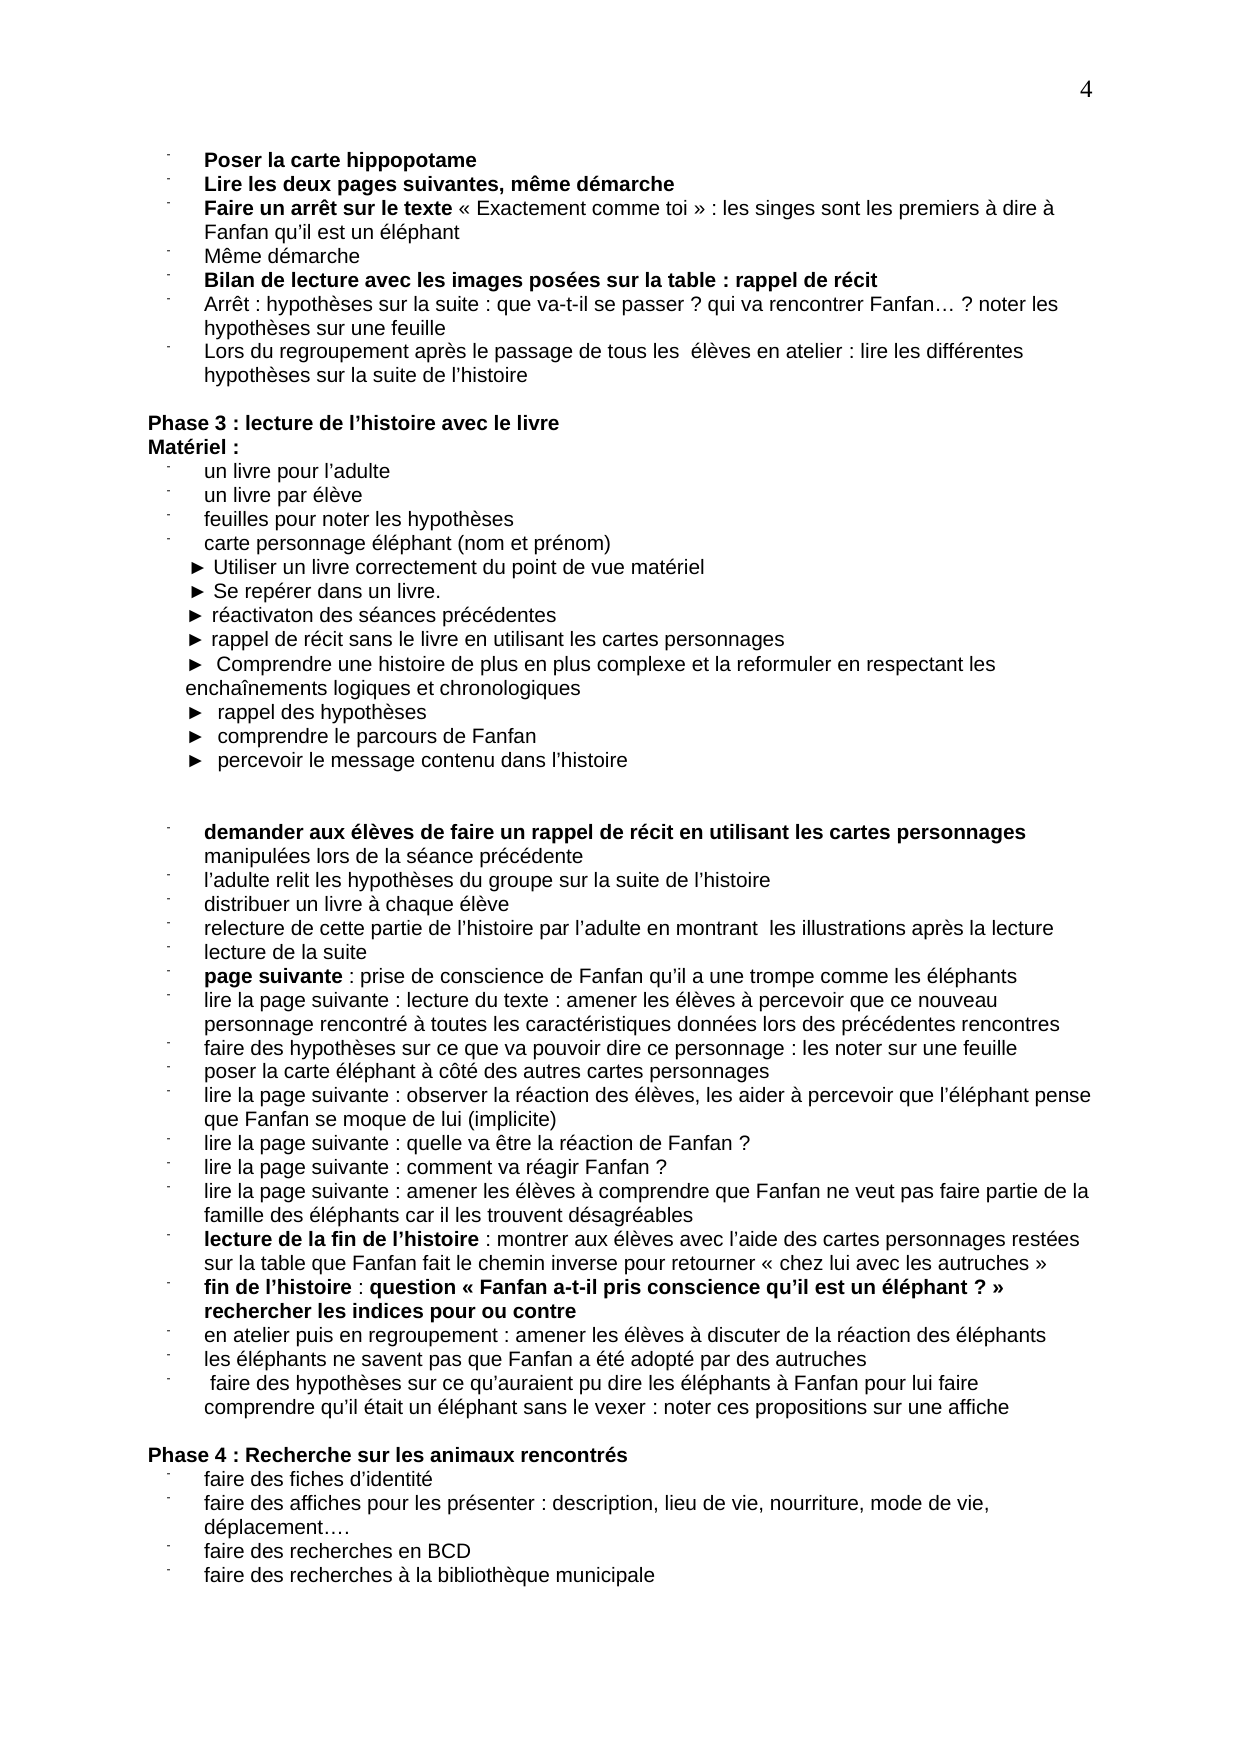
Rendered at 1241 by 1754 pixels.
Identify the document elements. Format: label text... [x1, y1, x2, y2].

list carte personnage éléphant (nom et prénom) [166, 531, 1093, 555]
list fin de l’histoire : question « Fanfan a-t-il pris conscience qu’il est un éléphant ? » rechercher les indices pour ou contre [166, 1275, 1093, 1323]
list Lors du regroupement après le passage de tous les élèves en atelier : lire les différentes hypothèses sur la suite de l’histoire [166, 339, 1093, 387]
list faire des hypothèses sur ce que va pouvoir dire ce personnage : les noter sur une feuille [166, 1035, 1093, 1059]
list poser la carte éléphant à côté des autres cartes personnages [166, 1059, 1093, 1083]
list lire la page suivante : amener les élèves à comprendre que Fanfan ne veut pas faire partie de la famille des éléphants car il les trouvent désagréables [166, 1179, 1093, 1227]
text ► rappel de récit sans le livre en utilisant les cartes personnages [185, 627, 1093, 651]
list lecture de la suite [166, 939, 1093, 963]
list Faire un arrêt sur le texte « Exactement comme toi » : les singes sont les premiers à dire à Fanfan qu’il est un éléphant [166, 196, 1093, 243]
list page suivante : prise de conscience de Fanfan qu’il a une trompe comme les éléphants [166, 963, 1093, 987]
list Même démarche [166, 243, 1093, 267]
list faire des affiches pour les présenter : description, lieu de vie, nourriture, mode de vie, déplacement…. [166, 1491, 1093, 1538]
list lire la page suivante : lecture du texte : amener les élèves à percevoir que ce nouveau personnage rencontré à toutes les caractéristiques données lors des précédentes rencontres [166, 987, 1093, 1035]
list Arrêt : hypothèses sur la suite : que va-t-il se passer ? qui va rencontrer Fanfan… ? noter les hypothèses sur une feuille [166, 291, 1093, 339]
text ► réactivaton des séances précédentes [185, 603, 1093, 627]
list l’adulte relit les hypothèses du groupe sur la suite de l’histoire [166, 868, 1093, 892]
list distribuer un livre à chaque élève [166, 892, 1093, 916]
list Poser la carte hippopotame [166, 148, 1093, 172]
text ► percevoir le message contenu dans l’histoire [185, 748, 1093, 772]
list Lire les deux pages suivantes, même démarche [166, 172, 1093, 196]
list lecture de la fin de l’histoire : montrer aux élèves avec l’aide des cartes personnages restées sur la table que Fanfan fait le chemin inverse pour retourner « chez lui avec les autruches » [166, 1227, 1093, 1275]
list un livre par élève [166, 483, 1093, 507]
list faire des fiches d’identité [166, 1467, 1093, 1491]
text ► Comprendre une histoire de plus en plus complexe et la reformuler en respectant les enchaînements logiques et chronologiques [185, 651, 1093, 699]
list faire des hypothèses sur ce qu’auraient pu dire les éléphants à Fanfan pour lui faire comprendre qu’il était un éléphant sans le vexer : noter ces propositions sur une affiche [166, 1371, 1093, 1419]
list Bilan de lecture avec les images posées sur la table : rappel de récit [166, 267, 1093, 291]
list lire la page suivante : observer la réaction des élèves, les aider à percevoir que l’éléphant pense que Fanfan se moque de lui (implicite) [166, 1083, 1093, 1131]
list lire la page suivante : quelle va être la réaction de Fanfan ? [166, 1131, 1093, 1155]
list un livre pour l’adulte [166, 459, 1093, 483]
list faire des recherches en BCD [166, 1538, 1093, 1562]
list faire des recherches à la bibliothèque municipale [166, 1562, 1093, 1586]
list relecture de cette partie de l’histoire par l’adulte en montrant les illustrations après la lecture [166, 916, 1093, 939]
list lire la page suivante : comment va réagir Fanfan ? [166, 1155, 1093, 1179]
text ► Utiliser un livre correctement du point de vue matériel [166, 555, 1093, 579]
text Phase 4 : Recherche sur les animaux rencontrés [148, 1443, 1093, 1467]
text ► Se repérer dans un livre. [166, 579, 1093, 603]
text Phase 3 : lecture de l’histoire avec le livre [148, 411, 1093, 435]
list feuilles pour noter les hypothèses [166, 507, 1093, 531]
list en atelier puis en regroupement : amener les élèves à discuter de la réaction des éléphants [166, 1323, 1093, 1347]
text Matériel : [148, 435, 1093, 459]
text ► comprendre le parcours de Fanfan [185, 723, 1093, 748]
list demander aux élèves de faire un rappel de récit en utilisant les cartes personnages manipulées lors de la séance précédente [166, 820, 1093, 868]
text ► rappel des hypothèses [185, 699, 1093, 723]
list les éléphants ne savent pas que Fanfan a été adopté par des autruches [166, 1347, 1093, 1371]
